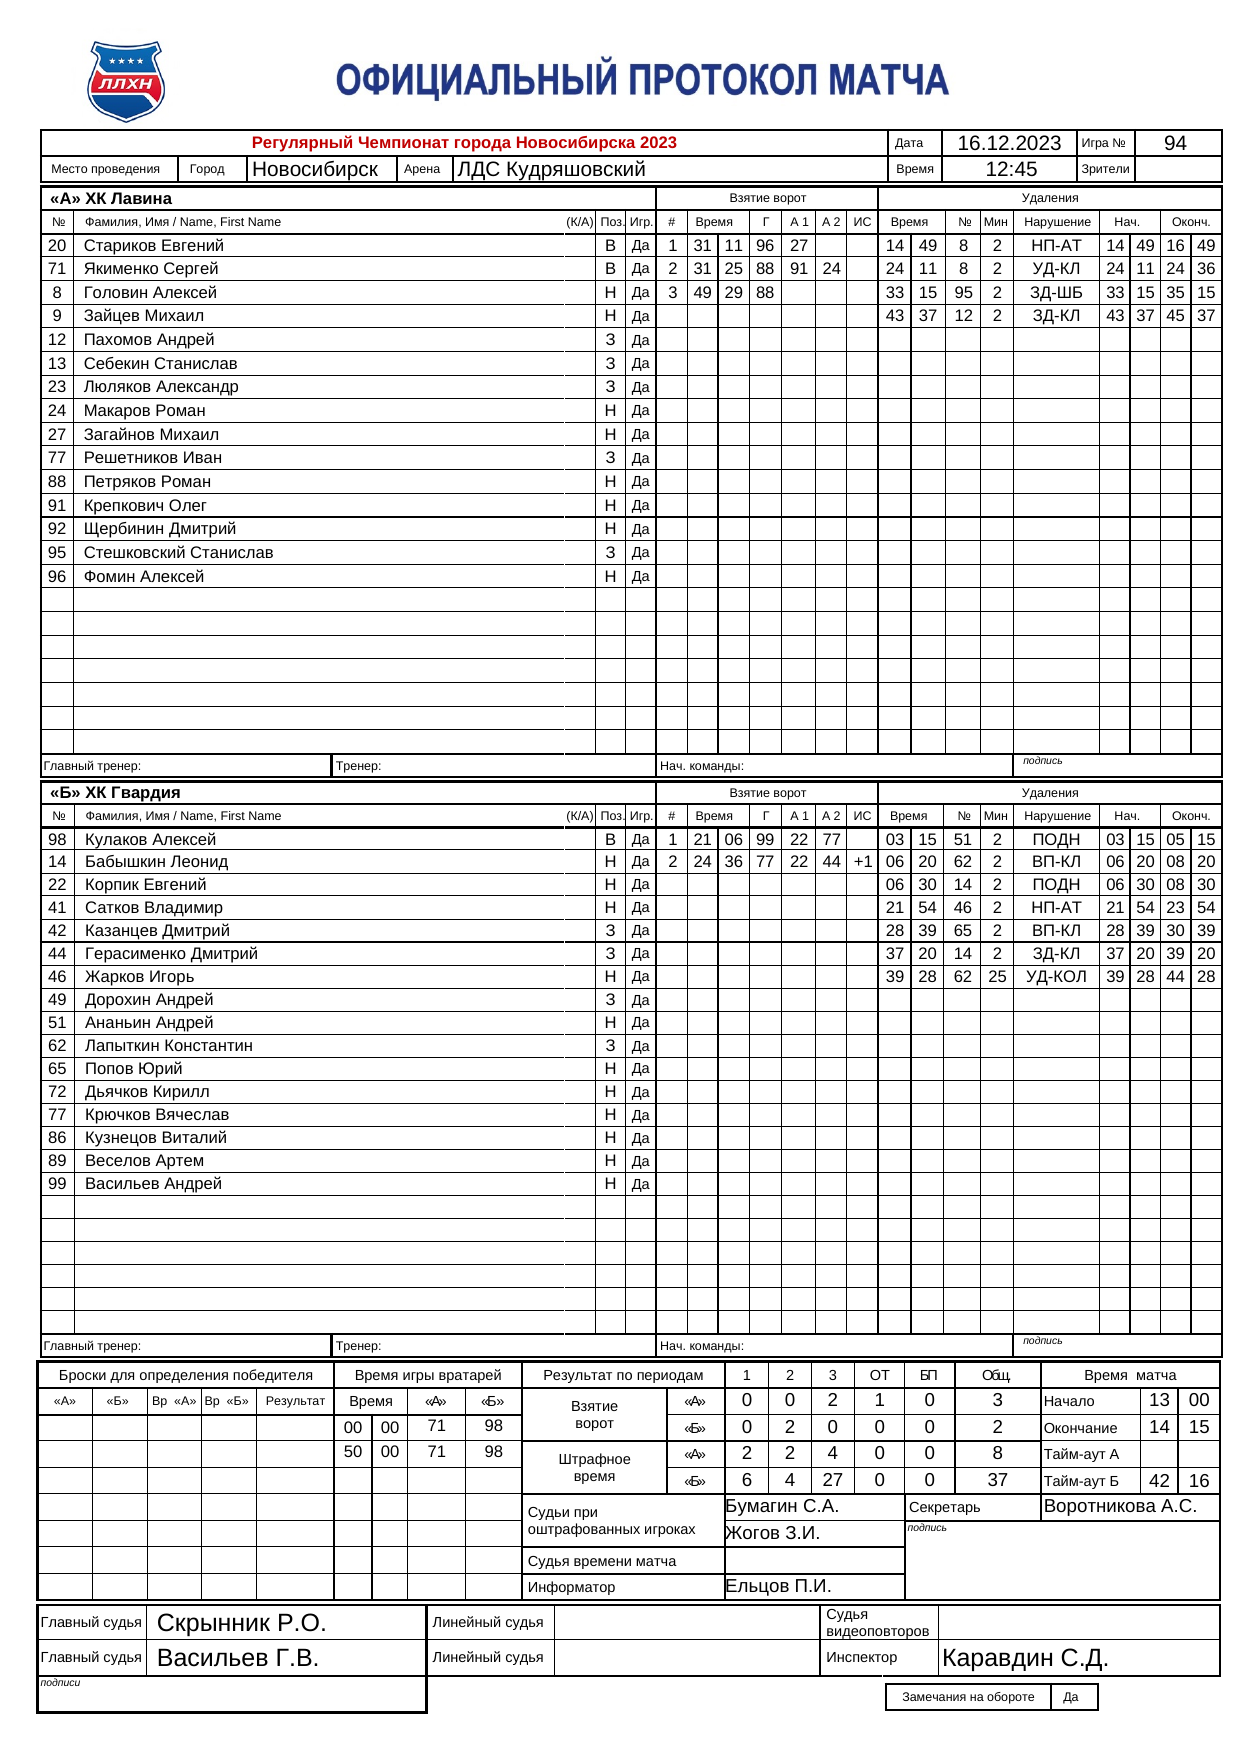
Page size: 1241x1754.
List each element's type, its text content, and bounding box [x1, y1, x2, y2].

table_cell [782, 730, 815, 753]
table_cell Петряков Роман [74, 470, 564, 493]
table_cell 14 [1100, 235, 1129, 256]
table_cell 28 [1192, 966, 1221, 987]
table_cell 24 [879, 257, 910, 280]
table_cell [565, 494, 595, 516]
table_cell Люляков Александр [74, 376, 564, 398]
table_cell [1192, 1242, 1221, 1264]
table_cell [657, 1081, 687, 1103]
table_cell 2 [981, 281, 1013, 303]
table_cell Судьи при оштрафованных игроках [523, 1495, 724, 1546]
table_cell [335, 1468, 371, 1493]
table_cell [596, 1242, 625, 1264]
table_cell [981, 612, 1013, 634]
table_cell Г [750, 805, 781, 826]
table_cell Да [626, 281, 655, 303]
table_cell [657, 896, 687, 918]
table_cell [912, 328, 945, 351]
table_cell Да [626, 1173, 655, 1195]
table_cell [782, 683, 815, 706]
table_cell 20 [912, 850, 943, 872]
table_cell [626, 636, 655, 658]
table_header Игра № [1078, 131, 1134, 155]
table_cell Ананьин Андрей [75, 1012, 564, 1033]
table_cell [565, 565, 595, 587]
table_cell [565, 829, 595, 849]
table_cell [847, 1035, 877, 1057]
table_cell [782, 399, 815, 422]
table_cell [946, 494, 980, 516]
table_cell [1192, 423, 1221, 445]
table_cell Фомин Алексей [74, 565, 564, 587]
table_cell [596, 1196, 625, 1218]
table_cell [750, 707, 781, 729]
table_cell [466, 1468, 521, 1493]
table_cell [1014, 1012, 1099, 1033]
table_cell [202, 1416, 256, 1440]
table_cell [981, 565, 1013, 587]
table_cell 13 [42, 352, 73, 374]
table_cell [657, 305, 687, 327]
table_cell Корпик Евгений [75, 874, 564, 895]
table_cell [816, 920, 846, 941]
table_cell [847, 446, 877, 469]
table_cell [719, 1127, 749, 1149]
table_cell [1192, 683, 1221, 706]
table_cell 2 [981, 850, 1013, 872]
table_cell Васильев Андрей [75, 1173, 564, 1195]
table_cell [1192, 565, 1221, 587]
table_cell [981, 376, 1013, 398]
table_cell [626, 730, 655, 753]
table_cell [981, 659, 1013, 682]
table_cell [93, 1547, 147, 1573]
table_cell [1100, 328, 1129, 351]
table_cell [879, 1242, 910, 1264]
table_cell [565, 446, 595, 469]
table_cell [879, 1127, 910, 1149]
table_cell [42, 730, 73, 753]
table_cell 46 [944, 896, 980, 918]
table_cell [1100, 1058, 1129, 1079]
table_cell [688, 352, 717, 374]
table_cell [847, 1173, 877, 1195]
table_cell 2 [981, 896, 1013, 918]
table_cell З [596, 1035, 625, 1057]
table_cell Город [179, 157, 246, 181]
table_cell [1014, 1035, 1099, 1057]
table_cell [1014, 1288, 1099, 1310]
table_cell 31 [688, 235, 717, 256]
table_cell [782, 1058, 815, 1079]
table_cell [816, 1104, 846, 1126]
table_cell [726, 1548, 904, 1573]
table_cell 14 [42, 850, 74, 872]
table_header БП [905, 1363, 954, 1387]
table_cell [1131, 683, 1160, 706]
table_cell [1100, 494, 1129, 516]
table_cell Головин Алексей [74, 281, 564, 303]
table_cell [1014, 989, 1099, 1011]
table_cell [847, 707, 877, 729]
table_cell 0 [726, 1389, 768, 1413]
table_cell Время [879, 211, 945, 233]
table_cell [782, 1081, 815, 1103]
table_cell [719, 305, 749, 327]
table_cell [1014, 683, 1099, 706]
table_cell [847, 730, 877, 753]
table_cell [946, 659, 980, 682]
table_cell [782, 1196, 815, 1218]
table_cell [1161, 470, 1190, 493]
table_cell [912, 1127, 943, 1149]
table_cell [981, 494, 1013, 516]
table_cell 30 [1161, 920, 1190, 941]
table_cell [565, 874, 595, 895]
table_cell [847, 1127, 877, 1149]
table_cell [1192, 1288, 1221, 1310]
table_cell Себекин Станислав [74, 352, 564, 374]
table_cell [946, 565, 980, 587]
table_cell [75, 1311, 564, 1333]
table_cell 14 [879, 235, 910, 256]
table_cell 14 [1141, 1415, 1177, 1440]
table_cell [657, 1173, 687, 1195]
table_cell [1161, 1173, 1190, 1195]
table_cell [912, 399, 945, 422]
table_cell [565, 636, 595, 658]
table_cell [782, 659, 815, 682]
table_cell [565, 1012, 595, 1033]
table_cell [596, 612, 625, 634]
table_cell Поз. [596, 805, 625, 826]
table_cell Взятие ворот [523, 1389, 666, 1440]
table_cell [981, 1242, 1013, 1264]
table_cell Крючков Вячеслав [75, 1104, 564, 1126]
table_cell Да [626, 1081, 655, 1103]
table_cell 2 [981, 874, 1013, 895]
table_cell Стариков Евгений [74, 235, 564, 256]
table_cell Оконч. [1161, 211, 1221, 233]
table_cell [847, 1012, 877, 1033]
table_cell [565, 850, 595, 872]
table_cell 2 [956, 1415, 1040, 1440]
table_cell [657, 943, 687, 964]
table_cell [202, 1468, 256, 1493]
table_cell Н [596, 423, 625, 445]
table_cell [1161, 352, 1190, 374]
table_cell Да [626, 446, 655, 469]
table_cell [719, 943, 749, 964]
table_cell [981, 1219, 1013, 1241]
table_cell [1014, 1196, 1099, 1218]
table_cell [1161, 730, 1190, 753]
table_cell [946, 518, 980, 540]
table_cell Окончание [1042, 1415, 1140, 1440]
table_cell [565, 1104, 595, 1126]
table_cell [782, 446, 815, 469]
table_cell [981, 1012, 1013, 1033]
table_cell 0 [905, 1415, 954, 1440]
table_cell [912, 659, 945, 682]
table_cell [750, 966, 781, 987]
table_cell [257, 1416, 333, 1440]
table_cell [657, 1288, 687, 1310]
table_cell Н [596, 1173, 625, 1195]
table_cell [750, 1035, 781, 1057]
table_cell 05 [1161, 829, 1190, 849]
table_cell 11 [1131, 257, 1160, 280]
table_cell Да [626, 541, 655, 564]
table_cell [688, 659, 717, 682]
table_cell [657, 328, 687, 351]
table_cell 4 [769, 1468, 811, 1493]
table_cell [1161, 1150, 1190, 1172]
table_cell [944, 989, 980, 1011]
table_cell НП-АТ [1014, 235, 1099, 256]
table_cell [1100, 1196, 1129, 1218]
table_cell [750, 874, 781, 895]
table_cell [847, 966, 877, 987]
table_cell [1131, 423, 1160, 445]
table_cell [879, 1311, 910, 1333]
table_cell [626, 1265, 655, 1287]
table_cell [847, 328, 877, 351]
table_cell [719, 1035, 749, 1057]
table_cell Н [596, 399, 625, 422]
table_cell [782, 423, 815, 445]
table_cell # [657, 805, 687, 826]
table_cell [719, 1219, 749, 1241]
table_cell 25 [719, 257, 749, 280]
table_cell [688, 636, 717, 658]
table_cell [1161, 328, 1190, 351]
table_cell 28 [1100, 920, 1129, 941]
table_cell [657, 707, 687, 729]
table_cell [596, 683, 625, 706]
table_cell подпись [1014, 1335, 1221, 1356]
table_cell [596, 730, 625, 753]
table_cell [1014, 1242, 1099, 1264]
table_cell 49 [912, 235, 945, 256]
table_header Да [1052, 1685, 1097, 1709]
table_cell [750, 1012, 781, 1033]
table_cell [1014, 659, 1099, 682]
table_cell [408, 1574, 465, 1599]
table_cell [750, 730, 781, 753]
table_cell [946, 730, 980, 753]
table_cell [981, 518, 1013, 540]
table_cell Вр «Б» [202, 1389, 256, 1413]
table_cell [816, 235, 846, 256]
table_cell [816, 494, 846, 516]
table_cell [657, 518, 687, 540]
table_cell [657, 1219, 687, 1241]
table_cell [816, 707, 846, 729]
table_cell А 2 [816, 805, 846, 826]
table_cell Жарков Игорь [75, 966, 564, 987]
table_cell Кулаков Алексей [75, 829, 564, 849]
table_cell [257, 1441, 333, 1467]
table_cell Да [626, 829, 655, 849]
table_cell 28 [912, 966, 943, 987]
table_cell [1161, 989, 1190, 1011]
table_cell Линейный судья [428, 1606, 554, 1639]
table_cell 99 [750, 829, 781, 849]
table_cell [1161, 659, 1190, 682]
table_cell [688, 376, 717, 398]
table_cell 44 [1161, 966, 1190, 987]
table_cell [42, 612, 73, 634]
table_cell подписи [39, 1677, 425, 1711]
table_cell [565, 966, 595, 987]
table_cell [1100, 636, 1129, 658]
table_cell [944, 1242, 980, 1264]
table_cell [1192, 707, 1221, 729]
table_cell [1179, 1441, 1219, 1467]
table_cell [688, 1035, 717, 1057]
table_cell 37 [879, 943, 910, 964]
table_cell [879, 352, 910, 374]
table_cell подпись [906, 1522, 1219, 1599]
table_cell [1192, 446, 1221, 469]
table_cell [750, 423, 781, 445]
table_cell [879, 1288, 910, 1310]
table_cell [750, 1150, 781, 1172]
table_cell [1131, 612, 1160, 634]
table_cell [750, 1196, 781, 1218]
table_cell [981, 989, 1013, 1011]
table_cell 20 [1192, 850, 1221, 872]
table_cell [939, 1606, 1219, 1639]
table_cell Место проведения [42, 157, 177, 181]
table_cell [981, 1150, 1013, 1172]
table_cell [626, 588, 655, 611]
table_cell [782, 305, 815, 327]
table_cell Главный судья [39, 1606, 146, 1639]
table_cell [1014, 1173, 1099, 1195]
table_cell [946, 707, 980, 729]
table_cell [879, 1265, 910, 1287]
table_cell [750, 636, 781, 658]
table_cell Да [626, 1058, 655, 1079]
table_cell [466, 1574, 521, 1599]
table_cell [750, 588, 781, 611]
table_cell [719, 1058, 749, 1079]
table_cell [1100, 1127, 1129, 1149]
table_cell [1100, 683, 1129, 706]
table_cell [782, 874, 815, 895]
table_cell [1161, 1242, 1190, 1264]
table_cell З [596, 352, 625, 374]
table_cell [879, 636, 910, 658]
table_cell 71 [408, 1416, 465, 1440]
table_cell [466, 1521, 521, 1546]
table_cell [782, 989, 815, 1011]
table_cell 20 [42, 235, 73, 256]
table_cell [1100, 730, 1129, 753]
table_cell [782, 588, 815, 611]
table_cell 62 [944, 850, 980, 872]
table_cell Да [626, 896, 655, 918]
table_cell [1100, 541, 1129, 564]
table_cell [912, 541, 945, 564]
table_cell 00 [1179, 1389, 1219, 1413]
table_cell [847, 1242, 877, 1264]
table_cell Н [596, 305, 625, 327]
table_cell [626, 1219, 655, 1241]
table_cell [816, 989, 846, 1011]
table_cell [879, 541, 910, 564]
table_cell [719, 494, 749, 516]
table_cell [879, 1058, 910, 1079]
table_header 94 [1136, 131, 1221, 155]
table_cell 71 [408, 1441, 465, 1467]
table_cell [565, 257, 595, 280]
table_cell [750, 920, 781, 941]
table_cell [626, 707, 655, 729]
table_cell [847, 588, 877, 611]
table_cell [782, 1265, 815, 1287]
table_cell [1131, 376, 1160, 398]
table_cell 24 [42, 399, 73, 422]
table_cell [816, 1035, 846, 1057]
table_cell Дорохин Андрей [75, 989, 564, 1011]
table_cell 25 [981, 966, 1013, 987]
table_cell [1100, 352, 1129, 374]
table_cell [816, 636, 846, 658]
table_cell «Б» [668, 1468, 724, 1493]
table_cell [750, 659, 781, 682]
table_cell [879, 1150, 910, 1172]
table_cell [981, 446, 1013, 469]
table_cell [816, 518, 846, 540]
table_cell [688, 541, 717, 564]
table_cell [1014, 494, 1099, 516]
table_cell [750, 376, 781, 398]
table_cell [688, 470, 717, 493]
table_cell 16 [1179, 1468, 1219, 1493]
table_cell [688, 305, 717, 327]
table_cell А 1 [782, 211, 815, 233]
table_cell [1131, 565, 1160, 587]
table_cell Время [688, 805, 749, 826]
table_cell [879, 588, 910, 611]
table_cell [847, 281, 877, 303]
table_cell 29 [719, 281, 749, 303]
table_cell 8 [946, 235, 980, 256]
table_cell [688, 1311, 717, 1333]
table_cell [879, 494, 910, 516]
table_cell [912, 1012, 943, 1033]
table_cell Время [688, 211, 749, 233]
table_cell [782, 281, 815, 303]
table_cell [719, 1081, 749, 1103]
table_cell [1014, 328, 1099, 351]
table_cell [879, 730, 910, 753]
table_cell [1100, 1265, 1129, 1287]
table_cell В [596, 257, 625, 280]
table_cell 49 [1131, 235, 1160, 256]
table_cell [657, 1150, 687, 1172]
table_cell Да [626, 257, 655, 280]
table_cell [1131, 1081, 1160, 1103]
table_cell 24 [816, 257, 846, 280]
table_cell Казанцев Дмитрий [75, 920, 564, 941]
table_cell [946, 352, 980, 374]
table_cell З [596, 446, 625, 469]
table_cell [688, 588, 717, 611]
table_cell [1100, 1311, 1129, 1333]
table_cell [981, 1081, 1013, 1103]
table_cell [565, 707, 595, 729]
table_cell [1014, 730, 1099, 753]
table_cell [1192, 328, 1221, 351]
table_cell [1100, 1104, 1129, 1126]
table_cell 24 [688, 850, 717, 872]
table_cell «Б » [466, 1389, 521, 1413]
table_cell [657, 1196, 687, 1218]
table_cell [39, 1468, 92, 1493]
table_cell [688, 518, 717, 540]
table_cell 0 [905, 1389, 954, 1413]
table_cell Да [626, 305, 655, 327]
table_cell [981, 707, 1013, 729]
table_cell [373, 1547, 407, 1573]
table_cell [39, 1416, 92, 1440]
table_cell [74, 683, 564, 706]
table_cell [847, 1196, 877, 1218]
table_cell [202, 1547, 256, 1573]
table_cell 72 [42, 1081, 74, 1103]
table_cell 54 [912, 896, 943, 918]
table_cell [1100, 1012, 1129, 1033]
table_cell № [944, 805, 980, 826]
table_cell [657, 636, 687, 658]
table_cell [879, 612, 910, 634]
table_cell 27 [42, 423, 73, 445]
table_cell [981, 1058, 1013, 1079]
table_cell 00 [373, 1416, 407, 1440]
table_cell [688, 874, 717, 895]
table_cell 14 [944, 874, 980, 895]
table_cell [1136, 157, 1221, 181]
table_cell [1100, 399, 1129, 422]
table_cell [981, 636, 1013, 658]
table_cell [148, 1494, 201, 1520]
table_cell [816, 1265, 846, 1287]
table_cell 8 [42, 281, 73, 303]
table_cell 86 [42, 1127, 74, 1149]
table_cell [1131, 1104, 1160, 1126]
table_cell [93, 1468, 147, 1493]
table_cell [879, 659, 910, 682]
table_cell [688, 1242, 717, 1264]
table_cell 0 [726, 1415, 768, 1440]
table_cell [946, 612, 980, 634]
table_cell [816, 1219, 846, 1241]
table_cell УД-КОЛ [1014, 966, 1099, 987]
table_cell 54 [1192, 896, 1221, 918]
table_cell [565, 683, 595, 706]
table_cell [565, 352, 595, 374]
table_cell [93, 1574, 147, 1599]
table_cell [42, 588, 73, 611]
table_cell [1014, 399, 1099, 422]
table_cell [816, 612, 846, 634]
table_cell [75, 1265, 564, 1287]
table_cell [1161, 1219, 1190, 1241]
table_cell [1100, 588, 1129, 611]
table_cell 8 [946, 257, 980, 280]
table_cell Воротникова А.С. [1042, 1495, 1219, 1520]
table_cell [1192, 518, 1221, 540]
table_cell [782, 1311, 815, 1333]
table_cell [688, 989, 717, 1011]
table_cell [719, 683, 749, 706]
table_cell Тренер: [333, 755, 655, 776]
table_cell Фамилия, Имя / Name, First Name [74, 211, 565, 233]
table_header Броски для определения победителя [39, 1363, 333, 1387]
table_cell Тайм-аут Б [1042, 1468, 1140, 1493]
table_cell [750, 352, 781, 374]
table_cell [626, 1242, 655, 1264]
table_cell [1100, 1173, 1129, 1195]
table_cell [816, 659, 846, 682]
table_cell [879, 399, 910, 422]
table_cell 91 [42, 494, 73, 516]
table_cell [565, 1288, 595, 1310]
table_cell [1014, 612, 1099, 634]
table_cell # [657, 211, 687, 233]
table_cell 96 [42, 565, 73, 587]
table_cell [816, 352, 846, 374]
table_cell ЗД-ШБ [1014, 281, 1099, 303]
table_cell [1131, 1311, 1160, 1333]
table_cell [847, 494, 877, 516]
table_cell 20 [1131, 850, 1160, 872]
table_cell 15 [1179, 1415, 1219, 1440]
table_cell [42, 636, 73, 658]
table_cell 1 [855, 1389, 904, 1413]
table_cell [879, 1035, 910, 1057]
table_cell [816, 1081, 846, 1103]
table_cell 62 [944, 966, 980, 987]
table_cell [1192, 494, 1221, 516]
table_cell 39 [912, 920, 943, 941]
table_cell 89 [42, 1150, 74, 1172]
table_cell [912, 1242, 943, 1264]
table_cell [565, 588, 595, 611]
table_cell 33 [879, 281, 910, 303]
table_cell [981, 683, 1013, 706]
table_cell [1014, 588, 1099, 611]
table_cell [879, 518, 910, 540]
table_cell [847, 423, 877, 445]
table_cell [1131, 1012, 1160, 1033]
table_cell [74, 588, 564, 611]
table_cell [879, 565, 910, 587]
table_cell 15 [912, 829, 943, 849]
table_cell Да [626, 1035, 655, 1057]
table_cell [879, 1173, 910, 1195]
table_cell [1192, 1311, 1221, 1333]
table_cell [688, 494, 717, 516]
table_cell 06 [1100, 874, 1129, 895]
table_cell 20 [1192, 943, 1221, 964]
table_cell [879, 1196, 910, 1218]
table_cell Новосибирск [248, 157, 396, 181]
table_cell Главный судья [39, 1640, 146, 1675]
table_cell [1131, 328, 1160, 351]
table_cell 65 [42, 1058, 74, 1079]
table_cell [1161, 541, 1190, 564]
table_cell [688, 1012, 717, 1033]
table_cell [816, 683, 846, 706]
table_cell 37 [912, 305, 945, 327]
table_cell [1131, 1219, 1160, 1241]
table_cell 0 [769, 1389, 811, 1413]
table_cell [1161, 494, 1190, 516]
table_cell [719, 1150, 749, 1172]
table_cell 22 [782, 829, 815, 849]
table_cell Да [626, 966, 655, 987]
table_cell [847, 376, 877, 398]
table_cell [565, 541, 595, 564]
table_cell 22 [782, 850, 815, 872]
table_cell [565, 376, 595, 398]
table_cell 1 [657, 235, 687, 256]
table_cell [1161, 1288, 1190, 1310]
table_cell [1131, 446, 1160, 469]
table_header «Б» ХК Гвардия [42, 783, 655, 803]
table_cell 98 [42, 829, 74, 849]
table_cell [1014, 1150, 1099, 1172]
table_cell [719, 966, 749, 987]
table_cell [719, 612, 749, 634]
table_cell 06 [1100, 850, 1129, 872]
table_cell 16 [1161, 235, 1190, 256]
table_cell [782, 966, 815, 987]
table_cell [1100, 376, 1129, 398]
table_cell [39, 1547, 92, 1573]
table_cell подпись [1014, 755, 1221, 776]
table_cell Веселов Артем [75, 1150, 564, 1172]
table_cell [981, 1196, 1013, 1218]
table_cell «А» [408, 1389, 465, 1413]
table_cell [750, 989, 781, 1011]
table_cell Мин [981, 805, 1013, 826]
table_cell ВП-КЛ [1014, 920, 1099, 941]
table_cell [1131, 636, 1160, 658]
table_cell [565, 1150, 595, 1172]
table_cell [879, 989, 910, 1011]
table_cell [847, 305, 877, 327]
table_cell Лапыткин Константин [75, 1035, 564, 1057]
table_cell [847, 235, 877, 256]
table_cell В [596, 235, 625, 256]
table_cell [816, 1058, 846, 1079]
table_cell № [946, 211, 980, 233]
table_cell [657, 588, 687, 611]
table_cell [42, 707, 73, 729]
table_cell [1192, 1035, 1221, 1057]
table_cell [565, 1265, 595, 1287]
table_cell [148, 1574, 201, 1599]
table_cell [688, 328, 717, 351]
table_cell 30 [1192, 874, 1221, 895]
table_cell Дьячков Кирилл [75, 1081, 564, 1103]
table_cell Н [596, 1104, 625, 1126]
table_cell [1100, 1242, 1129, 1264]
table_cell [1192, 1058, 1221, 1079]
table_cell [1131, 399, 1160, 422]
table_cell 99 [42, 1173, 74, 1195]
table_cell Да [626, 470, 655, 493]
table_cell [1161, 588, 1190, 611]
table_cell [1014, 636, 1099, 658]
table_cell [565, 281, 595, 303]
table_cell 31 [688, 257, 717, 280]
table_cell [1131, 707, 1160, 729]
table_cell [596, 588, 625, 611]
table_cell 12:45 [943, 157, 1076, 181]
table_cell [1192, 1219, 1221, 1241]
table_cell Время [889, 157, 941, 181]
table_cell 03 [879, 829, 910, 849]
table_cell [944, 1012, 980, 1033]
table_header Удаления [879, 783, 1221, 803]
table_cell [596, 1311, 625, 1333]
table_cell 62 [42, 1035, 74, 1057]
table_header Дата [889, 131, 941, 155]
table_cell А 1 [782, 805, 815, 826]
table_cell [565, 1242, 595, 1264]
table_cell 22 [42, 874, 74, 895]
table_cell [1161, 1311, 1190, 1333]
table_cell [1161, 423, 1190, 445]
table_cell [657, 659, 687, 682]
table_cell [148, 1416, 201, 1440]
table_cell 00 [335, 1416, 371, 1440]
table_cell [782, 1219, 815, 1241]
table_cell [944, 1150, 980, 1172]
table_cell [1192, 612, 1221, 634]
table_cell [719, 541, 749, 564]
table_cell 2 [769, 1442, 811, 1467]
table_cell 0 [855, 1442, 904, 1467]
table_cell [42, 1219, 74, 1241]
table_cell [847, 352, 877, 374]
table_cell [657, 423, 687, 445]
table_cell № [42, 211, 73, 233]
table_cell [816, 1150, 846, 1172]
table_cell [1192, 352, 1221, 374]
table_cell [1014, 446, 1099, 469]
table_cell [719, 659, 749, 682]
table_cell 0 [905, 1468, 954, 1493]
table_cell [750, 1127, 781, 1149]
table_cell [39, 1441, 92, 1467]
table_header 3 [812, 1363, 854, 1387]
table_cell [42, 1242, 74, 1264]
table_cell [596, 636, 625, 658]
table_cell [657, 966, 687, 987]
table_cell [1131, 659, 1160, 682]
table_cell З [596, 989, 625, 1011]
table_cell 21 [1100, 896, 1129, 918]
table_cell [719, 1173, 749, 1195]
table_cell Н [596, 874, 625, 895]
table_cell 12 [42, 328, 73, 351]
table_cell 77 [816, 829, 846, 849]
table_cell [847, 399, 877, 422]
table_cell [1192, 1012, 1221, 1033]
table_cell НП-АТ [1014, 896, 1099, 918]
table_cell [428, 1677, 882, 1711]
table_cell [782, 1035, 815, 1057]
table_cell 2 [981, 943, 1013, 964]
table_cell [1161, 612, 1190, 634]
table_cell 37 [956, 1468, 1040, 1493]
table_cell Н [596, 896, 625, 918]
table_cell [782, 896, 815, 918]
table_cell [879, 423, 910, 445]
table_cell [1131, 541, 1160, 564]
table_cell [93, 1494, 147, 1520]
table_cell [1100, 1219, 1129, 1241]
table_cell ЗД-КЛ [1014, 943, 1099, 964]
table_cell З [596, 376, 625, 398]
table_cell 0 [855, 1415, 904, 1440]
table_cell [946, 399, 980, 422]
table_cell [1131, 1035, 1160, 1057]
table_cell [39, 1574, 92, 1599]
table_cell № [42, 805, 74, 826]
table_cell [1014, 541, 1099, 564]
table_cell Н [596, 1150, 625, 1172]
table_cell [912, 1035, 943, 1057]
table_cell [1161, 1196, 1190, 1218]
table_cell [981, 1127, 1013, 1149]
table_cell [42, 1288, 74, 1310]
table_cell 15 [1192, 829, 1221, 849]
table_cell Игр. [626, 805, 655, 826]
table_cell [981, 399, 1013, 422]
table_cell [719, 896, 749, 918]
table_cell [657, 1311, 687, 1333]
table_cell [912, 446, 945, 469]
table_cell Судья видеоповторов [821, 1606, 938, 1639]
table_cell [847, 874, 877, 895]
table_cell [782, 707, 815, 729]
table_cell [1131, 352, 1160, 374]
table_cell Фамилия, Имя / Name, First Name [75, 805, 565, 826]
table_cell [946, 328, 980, 351]
table_cell [688, 1265, 717, 1287]
table_cell «А» [668, 1442, 724, 1467]
table_cell [1014, 1311, 1099, 1333]
table_cell Мин [981, 211, 1013, 233]
table_cell [816, 399, 846, 422]
table_cell [1014, 1081, 1099, 1103]
table_cell Нарушение [1014, 805, 1099, 826]
table_cell [1161, 636, 1190, 658]
table_cell [1131, 588, 1160, 611]
table_cell [688, 920, 717, 941]
table_header Взятие ворот [657, 188, 877, 209]
table_cell [373, 1468, 407, 1493]
table_cell [981, 1035, 1013, 1057]
table_cell [42, 1265, 74, 1287]
table_cell [565, 1058, 595, 1079]
table_cell [1192, 730, 1221, 753]
table_cell [1192, 989, 1221, 1011]
table_cell (К/А) [565, 805, 595, 826]
table_cell [657, 1058, 687, 1079]
table_cell [719, 446, 749, 469]
table_cell [816, 305, 846, 327]
table_cell [847, 1288, 877, 1310]
table_cell УД-КЛ [1014, 257, 1099, 280]
table_cell [1100, 707, 1129, 729]
table_cell 54 [1131, 896, 1160, 918]
table_cell [816, 874, 846, 895]
table_cell [1131, 1173, 1160, 1195]
table_cell ИС [847, 805, 877, 826]
table_cell [565, 1196, 595, 1218]
table_cell 39 [1100, 966, 1129, 987]
table_cell [1161, 565, 1190, 587]
table_cell 37 [1100, 943, 1129, 964]
table_cell [879, 376, 910, 398]
table_cell [1161, 376, 1190, 398]
table_cell [688, 446, 717, 469]
table_cell [565, 920, 595, 941]
table_cell [944, 1196, 980, 1218]
table_cell 24 [1161, 257, 1190, 280]
table_cell [879, 1012, 910, 1033]
table_cell [466, 1547, 521, 1573]
table_cell [148, 1547, 201, 1573]
table_cell Да [626, 423, 655, 445]
table_cell [565, 659, 595, 682]
table_cell Сатков Владимир [75, 896, 564, 918]
table_cell 2 [981, 829, 1013, 849]
table_cell [688, 730, 717, 753]
table_cell Нач. команды: [657, 755, 1012, 776]
table_cell [847, 612, 877, 634]
table_cell [946, 636, 980, 658]
table_cell [719, 399, 749, 422]
table_cell 13 [1141, 1389, 1177, 1413]
table_cell [1100, 1081, 1129, 1103]
table_cell [750, 518, 781, 540]
table_cell [944, 1173, 980, 1195]
table_cell [719, 989, 749, 1011]
table_cell Н [596, 1058, 625, 1079]
table_cell [335, 1547, 371, 1573]
table_cell [657, 874, 687, 895]
table_cell Крепкович Олег [74, 494, 564, 516]
table_cell [816, 446, 846, 469]
table_cell [565, 612, 595, 634]
table_cell [1014, 1265, 1099, 1287]
table_cell [750, 1173, 781, 1195]
table_cell Начало [1042, 1389, 1140, 1413]
table_cell [75, 1219, 564, 1241]
table_cell [750, 328, 781, 351]
table_cell [750, 1219, 781, 1241]
table_cell [912, 1219, 943, 1241]
table_cell [719, 707, 749, 729]
table_cell [688, 1219, 717, 1241]
table_cell [1131, 1150, 1160, 1172]
table_cell 28 [879, 920, 910, 941]
table_cell Каравдин С.Д. [939, 1640, 1219, 1675]
table_cell [1161, 1265, 1190, 1287]
table_cell [202, 1494, 256, 1520]
table_cell [750, 494, 781, 516]
table_cell 2 [812, 1389, 854, 1413]
table_cell [657, 376, 687, 398]
table_cell [816, 943, 846, 964]
table_cell Стешковский Станислав [74, 541, 564, 564]
table_cell [1014, 707, 1099, 729]
table_cell [1161, 1012, 1190, 1033]
table_cell [1100, 565, 1129, 587]
table_cell [879, 328, 910, 351]
table_cell [816, 328, 846, 351]
table_cell 96 [750, 235, 781, 256]
table_cell [750, 1058, 781, 1079]
table_cell Попов Юрий [75, 1058, 564, 1079]
table_cell [1099, 1682, 1220, 1711]
table_cell [408, 1468, 465, 1493]
table_cell [944, 1311, 980, 1333]
table_header Регулярный Чемпионат города Новосибирска 2023 [42, 131, 887, 155]
table_cell [1192, 1081, 1221, 1103]
table_cell [657, 920, 687, 941]
table_cell [1161, 1058, 1190, 1079]
table_cell [782, 1012, 815, 1033]
table_cell [565, 1127, 595, 1149]
table_cell [1161, 399, 1190, 422]
table_cell 06 [719, 829, 749, 849]
table_cell [1131, 1127, 1160, 1149]
table_cell [688, 399, 717, 422]
table_cell [981, 1288, 1013, 1310]
table_cell [782, 352, 815, 374]
table_cell [847, 989, 877, 1011]
table_cell [1161, 1127, 1190, 1149]
table_cell [719, 1196, 749, 1218]
table_cell 8 [956, 1442, 1040, 1467]
table_cell [565, 1035, 595, 1057]
table_cell 33 [1100, 281, 1129, 303]
table_cell А 2 [816, 211, 846, 233]
table_cell [847, 683, 877, 706]
table_cell [816, 1173, 846, 1195]
table_cell [373, 1574, 407, 1599]
table_cell [565, 896, 595, 918]
table_cell 0 [905, 1442, 954, 1467]
table_cell [596, 1219, 625, 1241]
table_cell 2 [981, 920, 1013, 941]
table_cell [565, 305, 595, 327]
table_cell [257, 1494, 333, 1520]
table_cell [657, 1127, 687, 1149]
table_cell [847, 1311, 877, 1333]
table_cell [750, 943, 781, 964]
table_cell [565, 1081, 595, 1103]
table_cell [688, 1081, 717, 1103]
table_cell [719, 352, 749, 374]
table_cell Щербинин Дмитрий [74, 518, 564, 540]
table_cell [408, 1494, 465, 1520]
table_cell [1014, 518, 1099, 540]
table_cell [1131, 1288, 1160, 1310]
table_cell Да [626, 989, 655, 1011]
table_cell [912, 683, 945, 706]
table_cell [782, 1173, 815, 1195]
table_cell [981, 352, 1013, 374]
table_cell 36 [1192, 257, 1221, 280]
table_cell [782, 612, 815, 634]
table_cell [879, 446, 910, 469]
table_cell [1192, 1150, 1221, 1172]
table_cell [1192, 1196, 1221, 1218]
table_cell [1141, 1441, 1177, 1467]
table_cell [148, 1521, 201, 1546]
table_cell З [596, 943, 625, 964]
table_cell [847, 1219, 877, 1241]
table_cell [626, 612, 655, 634]
table_cell Н [596, 518, 625, 540]
table_cell Зрители [1078, 157, 1134, 181]
table_cell [912, 1081, 943, 1103]
table_cell 12 [946, 305, 980, 327]
table_cell [202, 1441, 256, 1467]
table_cell [1192, 399, 1221, 422]
table_cell [719, 1265, 749, 1287]
table_cell [719, 470, 749, 493]
table_cell [946, 446, 980, 469]
table_cell [782, 541, 815, 564]
table_cell [816, 423, 846, 445]
table_cell [782, 1150, 815, 1172]
table_cell [981, 1104, 1013, 1126]
table_cell [596, 1288, 625, 1310]
table_cell [1161, 707, 1190, 729]
table_cell 21 [688, 829, 717, 849]
table_cell 46 [42, 966, 74, 987]
table_cell Да [626, 399, 655, 422]
table_cell Н [596, 494, 625, 516]
table_cell [257, 1547, 333, 1573]
table_cell [879, 470, 910, 493]
table_cell [1100, 659, 1129, 682]
table_cell [816, 966, 846, 987]
table_cell [719, 920, 749, 941]
table_cell 49 [42, 989, 74, 1011]
table_cell [912, 1196, 943, 1218]
table_cell 95 [946, 281, 980, 303]
table_cell Оконч. [1161, 805, 1221, 826]
table_cell «А» [668, 1389, 724, 1413]
table_cell 23 [1161, 896, 1190, 918]
table_cell [816, 376, 846, 398]
table_cell [1131, 518, 1160, 540]
table_cell 2 [726, 1442, 768, 1467]
table_cell [596, 1265, 625, 1287]
table_cell Н [596, 1012, 625, 1033]
table_cell 51 [42, 1012, 74, 1033]
table_cell Инспектор [821, 1640, 938, 1675]
table_cell Главный тренер: [42, 755, 330, 776]
table_header Результат по периодам [523, 1363, 724, 1387]
table_cell [782, 920, 815, 941]
table_cell «Б» [93, 1389, 147, 1413]
table_cell Жогов З.И. [726, 1521, 904, 1546]
table_cell [847, 518, 877, 540]
table_cell [847, 541, 877, 564]
table_cell [42, 1196, 74, 1218]
table_cell ВП-КЛ [1014, 850, 1099, 872]
table_cell 30 [1131, 874, 1160, 895]
table_cell [1192, 588, 1221, 611]
table_cell [565, 730, 595, 753]
table_cell [1131, 730, 1160, 753]
table_cell [1131, 470, 1160, 493]
table_cell [719, 518, 749, 540]
table_cell 20 [1131, 943, 1160, 964]
table_cell [719, 1104, 749, 1126]
table_cell Якименко Сергей [74, 257, 564, 280]
table_cell [879, 1219, 910, 1241]
table_cell [981, 1311, 1013, 1333]
table_cell Секретарь [906, 1495, 1040, 1520]
table_cell 0 [812, 1415, 854, 1440]
table_cell 98 [466, 1441, 521, 1467]
table_cell 44 [42, 943, 74, 964]
table_cell [1014, 1058, 1099, 1079]
table_cell Поз. [596, 211, 625, 233]
table_cell Да [626, 943, 655, 964]
table_cell [816, 541, 846, 564]
table_cell [657, 541, 687, 564]
table_cell [74, 707, 564, 729]
table_cell 71 [42, 257, 73, 280]
table_cell [626, 1311, 655, 1333]
table_cell [657, 730, 687, 753]
table_cell 39 [879, 966, 910, 987]
table_cell ПОДН [1014, 829, 1099, 849]
table_cell [782, 1127, 815, 1149]
table_cell [565, 399, 595, 422]
table_cell 37 [1131, 305, 1160, 327]
table_header 16.12.2023 [943, 131, 1076, 155]
table_cell [1100, 518, 1129, 540]
table_cell [782, 470, 815, 493]
table_cell Игр. [626, 211, 655, 233]
table_cell [944, 1035, 980, 1057]
table_cell [816, 1311, 846, 1333]
table_cell [657, 989, 687, 1011]
table_cell З [596, 920, 625, 941]
table_cell [148, 1441, 201, 1467]
table_cell [688, 1058, 717, 1079]
table_cell [750, 683, 781, 706]
table_cell [626, 1196, 655, 1218]
table_cell [912, 588, 945, 611]
table_cell 42 [42, 920, 74, 941]
table_cell Да [626, 376, 655, 398]
table_cell [782, 518, 815, 540]
table_cell [657, 470, 687, 493]
table_cell 39 [1131, 920, 1160, 941]
table_cell 4 [812, 1442, 854, 1467]
table_cell [626, 1288, 655, 1310]
table_cell [93, 1441, 147, 1467]
table_cell [912, 1150, 943, 1172]
table_cell З [596, 541, 625, 564]
table_cell [688, 1150, 717, 1172]
table_cell 20 [912, 943, 943, 964]
table_cell [816, 470, 846, 493]
table_cell [1131, 1058, 1160, 1079]
table_cell [782, 636, 815, 658]
table_cell [912, 989, 943, 1011]
table_header 1 [726, 1363, 768, 1387]
table_cell Васильев Г.В. [147, 1640, 425, 1675]
table_cell [335, 1574, 371, 1599]
table_cell Бабышкин Леонид [75, 850, 564, 872]
table_cell [816, 588, 846, 611]
table_cell [782, 943, 815, 964]
table_cell [657, 612, 687, 634]
table_cell [408, 1547, 465, 1573]
table_cell Нач. команды: [657, 1335, 1012, 1356]
table_cell [555, 1640, 819, 1675]
table_cell [657, 565, 687, 587]
table_cell [750, 612, 781, 634]
table_cell [912, 494, 945, 516]
table_cell [719, 1242, 749, 1264]
table_cell [1192, 1127, 1221, 1149]
table_cell [847, 470, 877, 493]
table_cell Да [626, 1127, 655, 1149]
table_cell [257, 1574, 333, 1599]
table_cell [1192, 636, 1221, 658]
table_cell Нарушение [1014, 211, 1099, 233]
table_cell [257, 1468, 333, 1493]
table_cell Да [626, 494, 655, 516]
table_cell [912, 730, 945, 753]
table_cell [257, 1521, 333, 1546]
table_cell 3 [657, 281, 687, 303]
table_cell Время [879, 805, 943, 826]
table_cell [750, 470, 781, 493]
table_cell [981, 588, 1013, 611]
table_cell [816, 1288, 846, 1310]
table_cell [719, 376, 749, 398]
table_cell З [596, 328, 625, 351]
table_cell [1014, 376, 1099, 398]
table_cell 50 [335, 1441, 371, 1467]
table_cell Да [626, 235, 655, 256]
table_cell [981, 541, 1013, 564]
table_cell [408, 1521, 465, 1546]
table_cell 77 [42, 446, 73, 469]
table_cell [782, 1288, 815, 1310]
table_cell ИС [847, 211, 877, 233]
table_cell [688, 1288, 717, 1310]
table_cell [42, 683, 73, 706]
table_cell [74, 636, 564, 658]
table_cell [946, 376, 980, 398]
table_cell [1131, 494, 1160, 516]
table_cell Н [596, 1081, 625, 1103]
table_cell [1192, 376, 1221, 398]
table_cell 35 [1161, 281, 1190, 303]
table_cell 2 [657, 850, 687, 872]
table_cell 98 [466, 1416, 521, 1440]
table_cell [466, 1494, 521, 1520]
table_cell [847, 659, 877, 682]
table_cell [596, 659, 625, 682]
table_header Взятие ворот [657, 783, 877, 803]
table_cell 37 [1192, 305, 1221, 327]
table_cell 51 [944, 829, 980, 849]
table_cell [847, 1150, 877, 1172]
table_cell Пахомов Андрей [74, 328, 564, 351]
table_cell Тренер: [333, 1335, 655, 1356]
table_cell В [596, 829, 625, 849]
table_cell [816, 1127, 846, 1149]
table_cell [1161, 446, 1190, 469]
table_cell 08 [1161, 850, 1190, 872]
table_cell 3 [956, 1389, 1040, 1413]
table_cell [847, 636, 877, 658]
table_cell Да [626, 874, 655, 895]
table_cell [565, 989, 595, 1011]
table_cell Главный тренер: [42, 1335, 330, 1356]
table_cell 00 [373, 1441, 407, 1467]
table_cell [657, 494, 687, 516]
table_cell [75, 1242, 564, 1264]
table_cell [657, 683, 687, 706]
table_cell [565, 1219, 595, 1241]
table_cell [750, 1104, 781, 1126]
table_cell [1100, 612, 1129, 634]
table_cell 1 [657, 829, 687, 849]
table_cell [782, 494, 815, 516]
table_cell [565, 518, 595, 540]
table_cell [782, 376, 815, 398]
table_cell 77 [750, 850, 781, 872]
table_cell [944, 1104, 980, 1126]
table_cell 03 [1100, 829, 1129, 849]
table_cell Да [626, 1012, 655, 1033]
table_cell 43 [879, 305, 910, 327]
table_cell [750, 399, 781, 422]
table_cell [1100, 989, 1129, 1011]
table_cell «Б» [668, 1415, 724, 1440]
table_cell [688, 707, 717, 729]
table_cell [1100, 423, 1129, 445]
table_cell 08 [1161, 874, 1190, 895]
table_cell [946, 541, 980, 564]
table_cell [981, 730, 1013, 753]
table_cell [1014, 1127, 1099, 1149]
table_cell [946, 470, 980, 493]
table_cell [981, 1173, 1013, 1195]
table_cell [1131, 1242, 1160, 1264]
table_cell Бумагин С.А. [726, 1495, 904, 1520]
table_cell [847, 943, 877, 964]
table_cell Загайнов Михаил [74, 423, 564, 445]
table_cell 65 [944, 920, 980, 941]
table_cell Да [626, 565, 655, 587]
table_cell [750, 1081, 781, 1103]
table_cell [1014, 1219, 1099, 1241]
table_cell [555, 1606, 819, 1639]
table_cell [847, 1104, 877, 1126]
table_cell [657, 1104, 687, 1126]
table_cell [946, 588, 980, 611]
table_cell 88 [42, 470, 73, 493]
table_cell [335, 1494, 371, 1520]
table_cell [565, 423, 595, 445]
table_cell 15 [1131, 281, 1160, 303]
table_cell [750, 896, 781, 918]
table_cell [1131, 989, 1160, 1011]
table_cell [782, 1242, 815, 1264]
table_header ОТ [855, 1363, 904, 1387]
table_cell Да [626, 850, 655, 872]
table_cell [879, 683, 910, 706]
table_cell Зайцев Михаил [74, 305, 564, 327]
table_cell Результат [257, 1389, 333, 1413]
table_cell [719, 874, 749, 895]
table_cell [373, 1494, 407, 1520]
table_cell [719, 588, 749, 611]
table_cell [981, 328, 1013, 351]
table_cell [657, 1265, 687, 1287]
table_cell 30 [912, 874, 943, 895]
table_cell 39 [1192, 920, 1221, 941]
table_cell Да [626, 920, 655, 941]
table_cell Г [750, 211, 781, 233]
table_cell [750, 565, 781, 587]
table_cell Штрафное время [523, 1442, 666, 1493]
table_cell [688, 1104, 717, 1126]
table_cell 42 [1141, 1468, 1177, 1493]
table_cell Герасименко Дмитрий [75, 943, 564, 964]
table_cell Линейный судья [428, 1640, 554, 1675]
table_cell [688, 1196, 717, 1218]
table_cell Нач. [1100, 805, 1160, 826]
table_cell Ельцов П.И. [726, 1575, 904, 1599]
table_cell [688, 683, 717, 706]
table_cell [816, 1242, 846, 1264]
table_cell [816, 281, 846, 303]
table_cell 45 [1161, 305, 1190, 327]
table_cell [1100, 1150, 1129, 1172]
table_cell [1161, 518, 1190, 540]
table_cell [946, 423, 980, 445]
table_cell Нач. [1100, 211, 1160, 233]
table_cell [565, 235, 595, 256]
table_cell (К/А) [565, 211, 595, 233]
table_cell Арена [398, 157, 452, 181]
table_cell [912, 1173, 943, 1195]
table_cell 36 [719, 850, 749, 872]
table_cell [847, 896, 877, 918]
table_cell [750, 541, 781, 564]
table_cell [657, 352, 687, 374]
table_cell [1014, 470, 1099, 493]
table_cell [719, 730, 749, 753]
table_cell [750, 1265, 781, 1287]
table_cell [1192, 1104, 1221, 1126]
table_cell [816, 1196, 846, 1218]
table_cell [74, 730, 564, 753]
table_cell 49 [688, 281, 717, 303]
table_cell [565, 470, 595, 493]
table_cell ПОДН [1014, 874, 1099, 895]
table_cell [981, 470, 1013, 493]
table_cell [750, 305, 781, 327]
table_cell [75, 1288, 564, 1310]
table_cell [847, 1058, 877, 1079]
table_cell [847, 920, 877, 941]
table_cell [912, 636, 945, 658]
table_cell [596, 707, 625, 729]
table_cell 41 [42, 896, 74, 918]
table_cell [1100, 446, 1129, 469]
table_cell Судья времени матча [523, 1548, 724, 1573]
table_cell [750, 446, 781, 469]
table_cell [93, 1521, 147, 1546]
table_cell Н [596, 850, 625, 872]
table_cell 95 [42, 541, 73, 564]
table_cell [912, 565, 945, 587]
table_cell 88 [750, 281, 781, 303]
table_cell [626, 659, 655, 682]
table_cell [912, 707, 945, 729]
table_cell [688, 896, 717, 918]
table_cell 24 [1100, 257, 1129, 280]
table_cell [565, 328, 595, 351]
table_cell Да [626, 1104, 655, 1126]
table_cell [782, 1104, 815, 1126]
table_cell [719, 328, 749, 351]
table_cell [688, 612, 717, 634]
table_cell [148, 1468, 201, 1493]
table_cell [39, 1521, 92, 1546]
table_cell [847, 829, 877, 849]
table_cell [847, 1081, 877, 1103]
table_cell 2 [981, 257, 1013, 280]
table_cell [335, 1521, 371, 1546]
table_cell 0 [855, 1468, 904, 1493]
table_cell [847, 1265, 877, 1287]
table_cell 39 [1161, 943, 1190, 964]
table_cell [42, 1311, 74, 1333]
table_cell 27 [812, 1468, 854, 1493]
table_cell [912, 1288, 943, 1310]
table_cell [847, 257, 877, 280]
table_cell [1100, 1288, 1129, 1310]
table_cell [750, 1311, 781, 1333]
table_cell [688, 1127, 717, 1149]
table_cell «А» [39, 1389, 92, 1413]
table_cell [688, 423, 717, 445]
table_cell [1192, 541, 1221, 564]
table_cell [847, 565, 877, 587]
table_cell 6 [726, 1468, 768, 1493]
table_cell Да [626, 518, 655, 540]
table_cell 14 [944, 943, 980, 964]
table_cell [1100, 1035, 1129, 1057]
table_cell 77 [42, 1104, 74, 1126]
table_cell [944, 1219, 980, 1241]
table_cell Информатор [523, 1575, 724, 1599]
table_cell [719, 423, 749, 445]
table_cell 2 [657, 257, 687, 280]
table_cell [912, 1104, 943, 1126]
table_cell [373, 1521, 407, 1546]
table_cell [944, 1081, 980, 1103]
table_cell [688, 1173, 717, 1195]
table_cell ЗД-КЛ [1014, 305, 1099, 327]
table_cell 9 [42, 305, 73, 327]
table_cell [719, 565, 749, 587]
table_cell [944, 1265, 980, 1287]
table_cell Н [596, 1127, 625, 1149]
table_cell [944, 1288, 980, 1310]
table_cell [1131, 1265, 1160, 1287]
table_cell [912, 470, 945, 493]
table_cell [74, 659, 564, 682]
table_cell [719, 636, 749, 658]
table_cell [202, 1521, 256, 1546]
table_cell [1131, 1196, 1160, 1218]
table_cell Да [626, 352, 655, 374]
table_cell [657, 1035, 687, 1057]
table_cell 88 [750, 257, 781, 280]
table_cell [1192, 470, 1221, 493]
table_cell [657, 1242, 687, 1264]
table_cell 11 [912, 257, 945, 280]
table_cell [1100, 470, 1129, 493]
table_header Время игры вратарей [335, 1363, 521, 1387]
table_cell [657, 399, 687, 422]
table_cell [1192, 1173, 1221, 1195]
table_cell Н [596, 470, 625, 493]
table_cell Н [596, 565, 625, 587]
table_cell [688, 943, 717, 964]
table_cell [981, 423, 1013, 445]
table_cell [750, 1242, 781, 1264]
table_cell [946, 683, 980, 706]
table_cell [719, 1288, 749, 1310]
table_cell [944, 1127, 980, 1149]
table_cell 91 [782, 257, 815, 280]
table_cell [782, 565, 815, 587]
table_cell 49 [1192, 235, 1221, 256]
table_cell [879, 1104, 910, 1126]
table_header 2 [769, 1363, 811, 1387]
table_cell 92 [42, 518, 73, 540]
table_cell [879, 707, 910, 729]
table_cell 43 [1100, 305, 1129, 327]
table_cell [944, 1058, 980, 1079]
table_cell [1161, 1035, 1190, 1057]
table_cell 06 [879, 850, 910, 872]
table_cell [883, 1677, 1220, 1681]
table_cell Решетников Иван [74, 446, 564, 469]
table_cell Скрынник Р.О. [147, 1606, 425, 1639]
table_cell [74, 612, 564, 634]
table_cell [688, 565, 717, 587]
table_cell [912, 423, 945, 445]
table_cell [202, 1574, 256, 1599]
table_cell [782, 328, 815, 351]
table_cell [912, 612, 945, 634]
table_cell 2 [981, 305, 1013, 327]
table_header Время матча [1042, 1363, 1219, 1387]
table_cell [1161, 683, 1190, 706]
table_cell [657, 446, 687, 469]
table_cell 15 [1192, 281, 1221, 303]
table_cell 21 [879, 896, 910, 918]
table_cell [1014, 1104, 1099, 1126]
table_cell [1161, 1104, 1190, 1126]
table_cell [1192, 659, 1221, 682]
table_cell [912, 1265, 943, 1287]
table_cell 11 [719, 235, 749, 256]
table_cell Кузнецов Виталий [75, 1127, 564, 1149]
table_cell [912, 1311, 943, 1333]
table_cell [657, 1012, 687, 1033]
table_cell 15 [1131, 829, 1160, 849]
table_cell [1161, 1081, 1190, 1103]
table_cell 28 [1131, 966, 1160, 987]
table_header Общ. [956, 1363, 1040, 1387]
table_cell [1192, 1265, 1221, 1287]
table_cell 23 [42, 376, 73, 398]
table_cell [565, 1311, 595, 1333]
table_cell Вр «А» [148, 1389, 201, 1413]
picture [5, 28, 1179, 129]
table_cell [912, 376, 945, 398]
table_cell [626, 683, 655, 706]
table_header «А» ХК Лавина [42, 188, 655, 209]
table_cell [816, 1012, 846, 1033]
table_cell [75, 1196, 564, 1218]
table_cell [565, 1173, 595, 1195]
table_cell Макаров Роман [74, 399, 564, 422]
table_cell [816, 896, 846, 918]
table_header Замечания на обороте [887, 1685, 1050, 1709]
table_cell 27 [782, 235, 815, 256]
table_cell [719, 1311, 749, 1333]
table_cell 06 [879, 874, 910, 895]
table_cell ЛДС Кудряшовский [454, 157, 887, 181]
table_header Удаления [879, 188, 1221, 209]
table_cell 15 [912, 281, 945, 303]
table_cell [688, 966, 717, 987]
table_cell [39, 1494, 92, 1520]
table_cell Время [335, 1389, 407, 1413]
table_cell [1014, 565, 1099, 587]
table_cell [750, 1288, 781, 1310]
table_cell Н [596, 281, 625, 303]
table_cell Да [626, 1150, 655, 1172]
table_cell [879, 1081, 910, 1103]
table_cell [912, 518, 945, 540]
table_cell [912, 352, 945, 374]
table_cell [719, 1012, 749, 1033]
table_cell [42, 659, 73, 682]
table_cell [93, 1416, 147, 1440]
table_cell [816, 730, 846, 753]
table_cell 2 [769, 1415, 811, 1440]
table_cell [565, 943, 595, 964]
table_cell +1 [847, 850, 877, 872]
table_cell [1014, 352, 1099, 374]
table_cell 2 [981, 235, 1013, 256]
table_cell Тайм-аут А [1042, 1441, 1140, 1467]
table_cell Да [626, 328, 655, 351]
table_cell 44 [816, 850, 846, 872]
table_cell [912, 1058, 943, 1079]
table_cell Н [596, 966, 625, 987]
table_cell [1014, 423, 1099, 445]
table_cell [816, 565, 846, 587]
table_cell [981, 1265, 1013, 1287]
